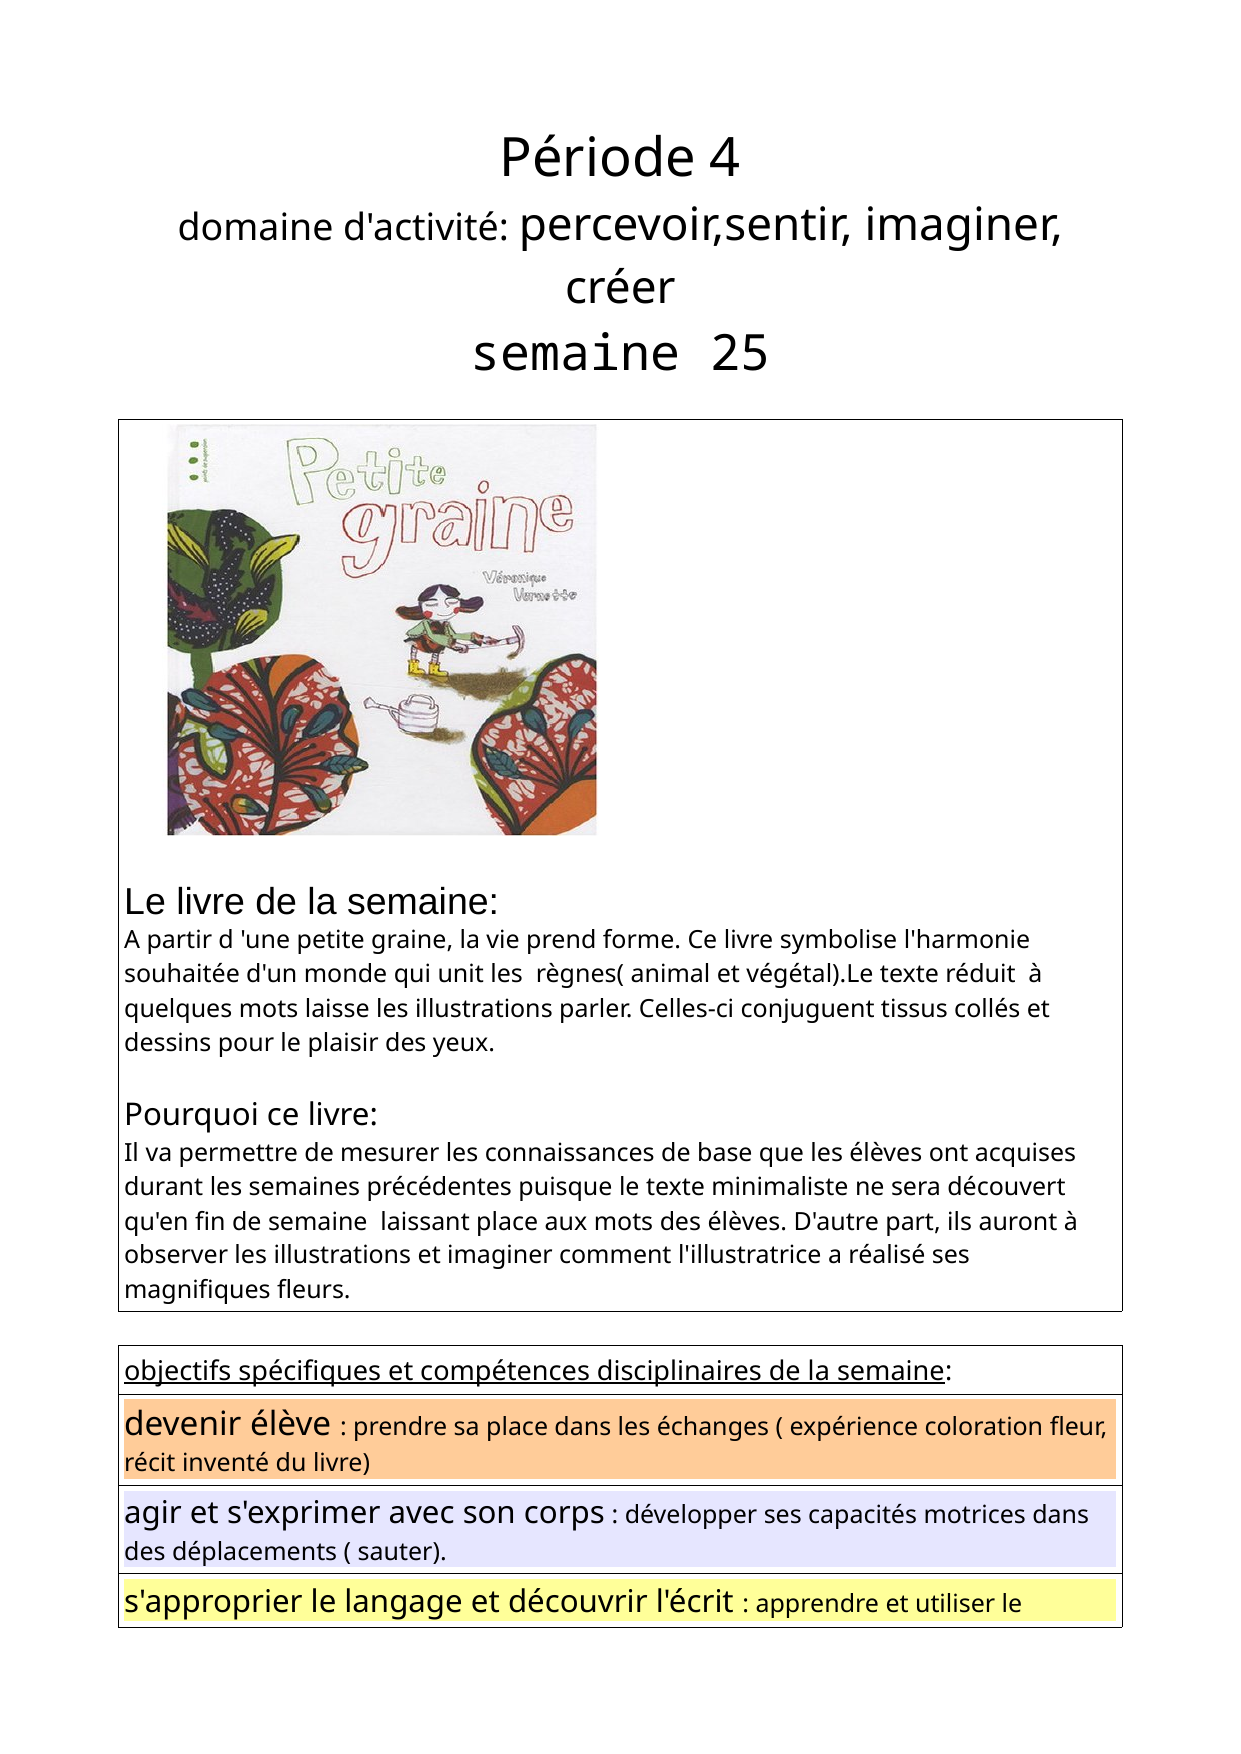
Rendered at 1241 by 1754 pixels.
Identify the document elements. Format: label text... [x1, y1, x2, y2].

table_header Le livre de la semaine: A partir d 'une petite graine, la vie prend forme. Ce livre symbolise l'harmonie souhaitée d'un monde qui unit les règnes( animal et végétal).Le texte réduit à quelques mots laisse les illustrations parler. Celles-ci conjuguent tissus collés et dessins pour le plaisir des yeux. Pourquoi ce livre: Il va permettre de mesurer les connaissances de base que les élèves ont acquises durant les semaines précédentes puisque le texte minimaliste ne sera découvert qu'en fin de semaine laissant place aux mots des élèves. D'autre part, ils auront à observer les illustrations et imaginer comment l'illustratrice a réalisé ses magnifiques fleurs. [119, 420, 1122, 1311]
table_cell devenir élève : prendre sa place dans les échanges ( expérience coloration fleur, récit inventé du livre) [119, 1395, 1122, 1485]
table_cell s'approprier le langage et découvrir l'écrit : apprendre et utiliser le [119, 1574, 1122, 1627]
table_cell agir et s'exprimer avec son corps : développer ses capacités motrices dans des déplacements ( sauter). [119, 1486, 1122, 1573]
table_header objectifs spécifiques et compétences disciplinaires de la semaine: [119, 1346, 1122, 1394]
text domaine d'activité: percevoir,sentir, imaginer, créer [118, 192, 1122, 317]
text Période 4 [118, 118, 1122, 192]
picture [130, 424, 636, 836]
text semaine 25 [118, 317, 1122, 385]
